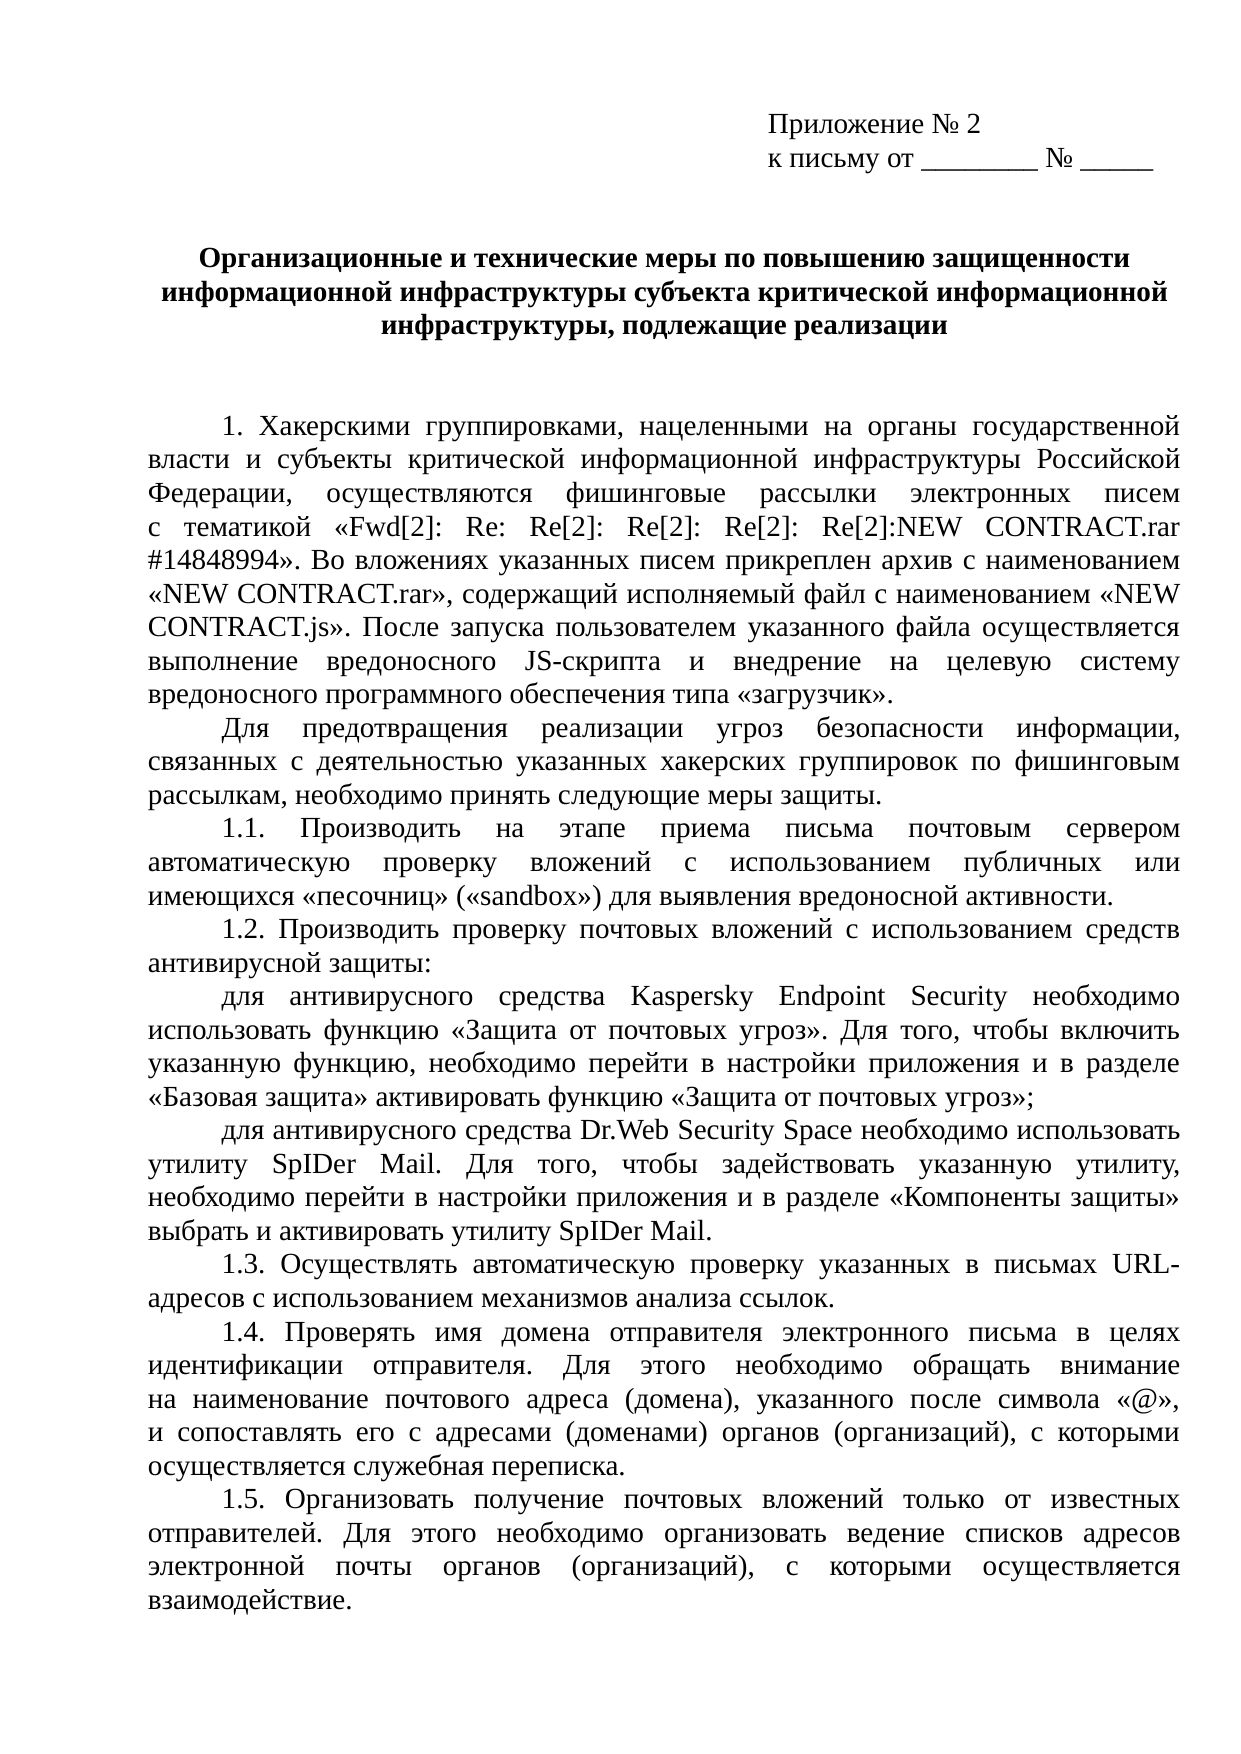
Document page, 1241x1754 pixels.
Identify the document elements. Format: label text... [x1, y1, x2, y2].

text 1.3. Осуществлять автоматическую проверку указанных в письмах URL-адресов с использованием механизмов анализа ссылок. [148, 1247, 1181, 1314]
text 1.2. Производить проверку почтовых вложений с использованием средств антивирусной защиты: [148, 911, 1181, 978]
text 1. Хакерскими группировками, нацеленными на органы государственной власти и субъекты критической информационной инфраструктуры Российской Федерации, осуществляются фишинговые рассылки электронных писем с тематикой «Fwd[2]: Re: Re[2]: Re[2]: Re[2]: Re[2]:NEW CONTRACT.rar #14848994». Во вложениях указанных писем прикреплен архив с наименованием «NEW CONTRACT.rar», содержащий исполняемый файл с наименованием «NEW CONTRACT.js». После запуска пользователем указанного файла осуществляется выполнение вредоносного JS-скрипта и внедрение на целевую систему вредоносного программного обеспечения типа «загрузчик». [148, 408, 1181, 710]
text для антивирусного средства Kaspersky Endpoint Security необходимо использовать функцию «Защита от почтовых угроз». Для того, чтобы включить указанную функцию, необходимо перейти в настройки приложения и в разделе «Базовая защита» активировать функцию «Защита от почтовых угроз»; [148, 978, 1181, 1112]
text Организационные и технические меры по повышению защищенности информационной инфраструктуры субъекта критической информационной инфраструктуры, подлежащие реализации [148, 240, 1181, 341]
text 1.5. Организовать получение почтовых вложений только от известных отправителей. Для этого необходимо организовать ведение списков адресов электронной почты органов (организаций), с которыми осуществляется взаимодействие. [148, 1481, 1181, 1616]
text 1.1. Производить на этапе приема письма почтовым сервером автоматическую проверку вложений с использованием публичных или имеющихся «песочниц» («sandbox») для выявления вредоносной активности. [148, 811, 1181, 911]
text 1.4. Проверять имя домена отправителя электронного письма в целях идентификации отправителя. Для этого необходимо обращать внимание на наименование почтового адреса (домена), указанного после символа «@», и сопоставлять его с адресами (доменами) органов (организаций), с которыми осуществляется служебная переписка. [148, 1314, 1181, 1481]
text Для предотвращения реализации угроз безопасности информации, связанных с деятельностью указанных хакерских группировок по фишинговым рассылкам, необходимо принять следующие меры защиты. [148, 710, 1181, 811]
text Приложение № 2 к письму от ________ № _____ [768, 106, 1181, 173]
text для антивирусного средства Dr.Web Security Space необходимо использовать утилиту SpIDer Mail. Для того, чтобы задействовать указанную утилиту, необходимо перейти в настройки приложения и в разделе «Компоненты защиты» выбрать и активировать утилиту SpIDer Mail. [148, 1112, 1181, 1247]
